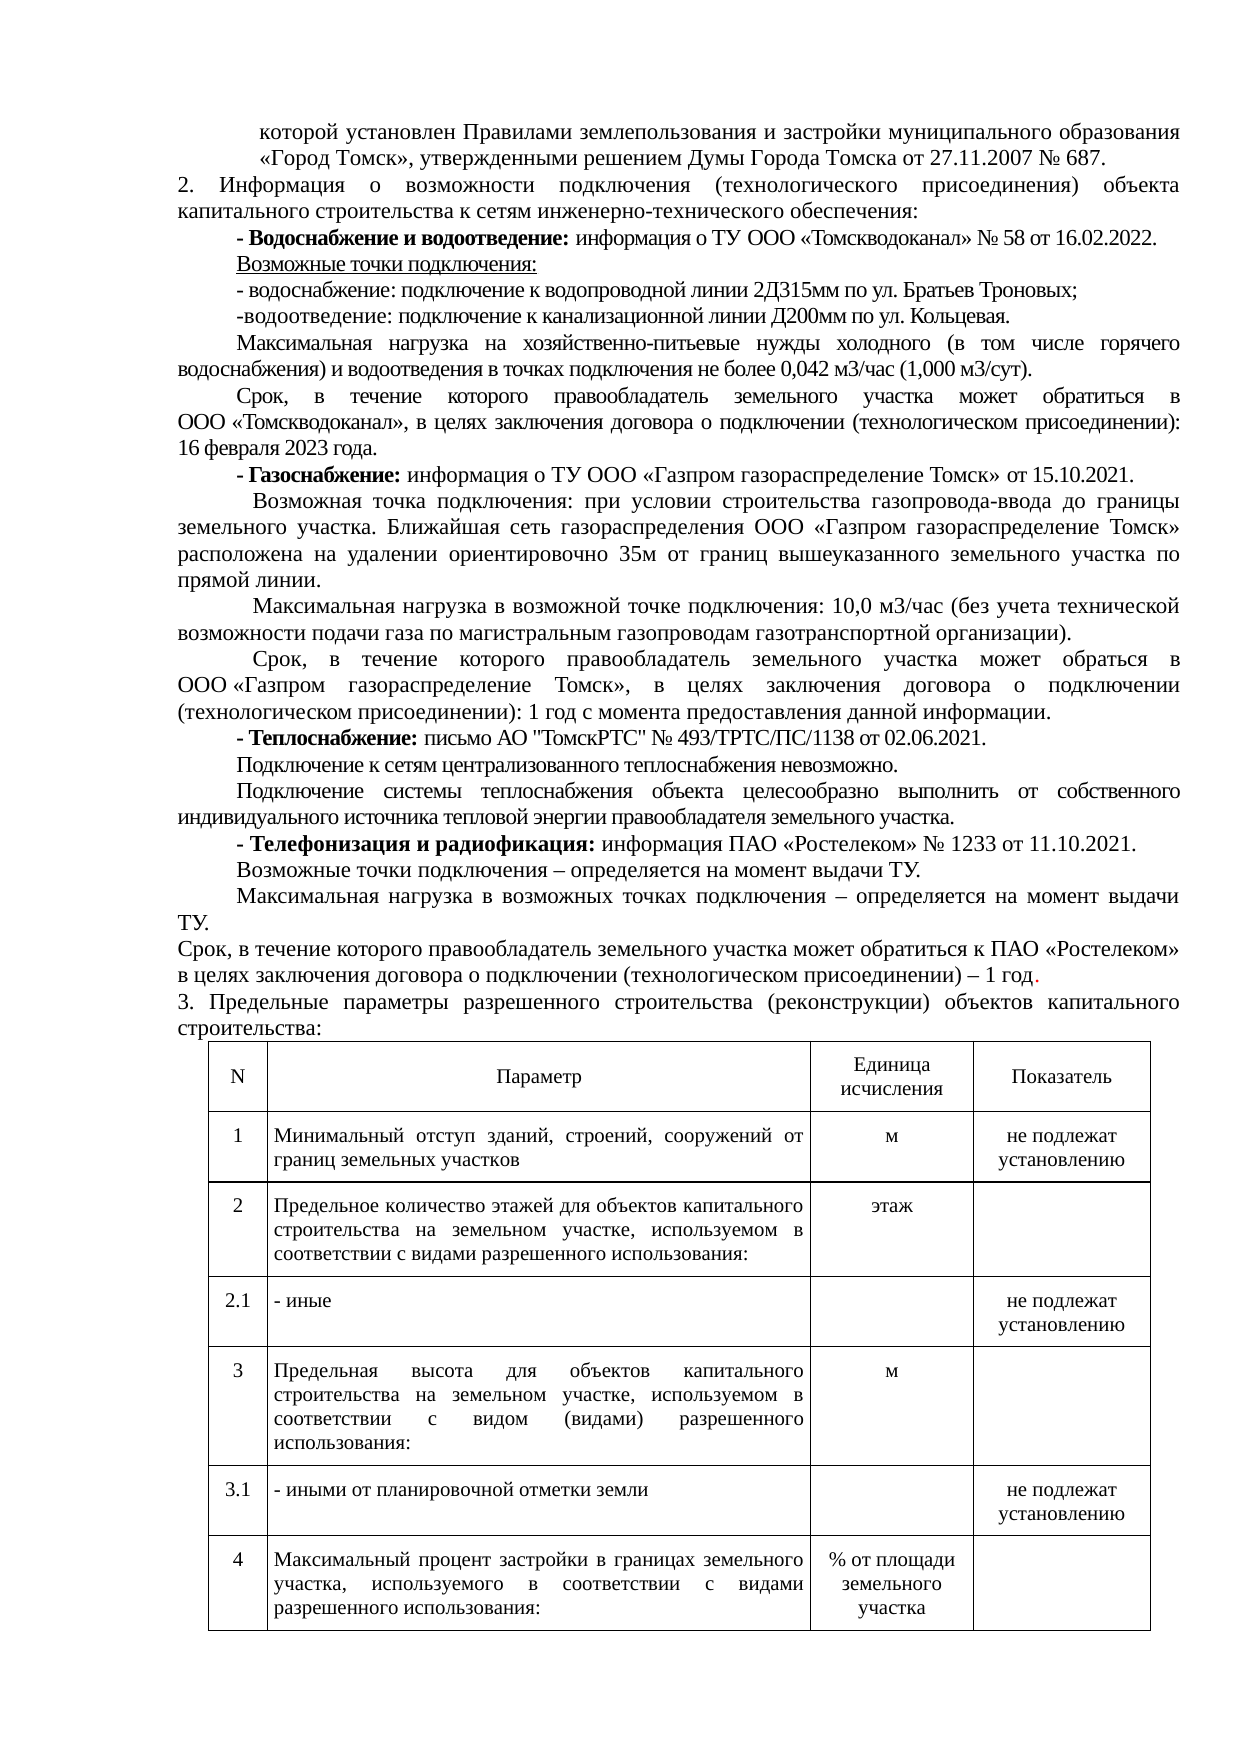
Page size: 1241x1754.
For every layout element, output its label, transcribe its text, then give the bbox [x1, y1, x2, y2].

table_cell 3 [209, 1347, 267, 1465]
table_cell Минимальный отступ зданий, строений, сооружений от границ земельных участков [268, 1112, 810, 1181]
text - Телефонизация и радиофикация: информация ПАО «Ростелеком» № 1233 от 11.10.2021. [177, 830, 1181, 856]
table_cell % от площади земельного участка [811, 1536, 973, 1630]
text - Водоснабжение и водоотведение: информация о ТУ ООО «Томскводоканал» № 58 от 16.02.2022. [177, 223, 1181, 250]
table_cell Максимальный процент застройки в границах земельного участка, используемого в соответствии с видами разрешенного использования: [268, 1536, 810, 1630]
table_cell не подлежат установлению [974, 1277, 1150, 1346]
table_cell - иные [268, 1277, 810, 1346]
text 3. Предельные параметры разрешенного строительства (реконструкции) объектов капитального строительства: [177, 988, 1181, 1041]
table_cell м [811, 1347, 973, 1465]
table_cell не подлежат установлению [974, 1466, 1150, 1535]
table_header Показатель [974, 1042, 1150, 1111]
table_header Параметр [268, 1042, 810, 1111]
table_cell 2 [209, 1183, 267, 1276]
text Возможные точки подключения – определяется на момент выдачи ТУ. [177, 856, 1181, 882]
table_cell [811, 1277, 973, 1346]
table_cell этаж [811, 1183, 973, 1276]
table_cell [974, 1347, 1150, 1465]
table_cell Предельное количество этажей для объектов капитального строительства на земельном участке, используемом в соответствии с видами разрешенного использования: [268, 1183, 810, 1276]
text - водоснабжение: подключение к водопроводной линии 2Д315мм по ул. Братьев Троновых; [177, 276, 1181, 303]
table_cell [974, 1183, 1150, 1276]
table_cell Предельная высота для объектов капитального строительства на земельном участке, используемом в соответствии с видом (видами) разрешенного использования: [268, 1347, 810, 1465]
table_header Единица исчисления [811, 1042, 973, 1111]
table_cell 1 [209, 1112, 267, 1181]
text Максимальная нагрузка в возможной точке подключения: 10,0 м3/час (без учета технической возможности подачи газа по магистральным газопроводам газотранспортной организации). [177, 592, 1181, 645]
text Максимальная нагрузка на хозяйственно-питьевые нужды холодного (в том числе горячего водоснабжения) и водоотведения в точках подключения не более 0,042 м3/час (1,000 м3/сут). [177, 329, 1181, 382]
text Возможная точка подключения: при условии строительства газопровода-ввода до границы земельного участка. Ближайшая сеть газораспределения ООО «Газпром газораспределение Томск» расположена на удалении ориентировочно 35м от границ вышеуказанного земельного участка по прямой линии. [177, 487, 1181, 592]
text Срок, в течение которого правообладатель земельного участка может обратиться к ПАО «Ростелеком» в целях заключения договора о подключении (технологическом присоединении) – 1 год. [177, 935, 1181, 988]
text - Газоснабжение: информация о ТУ ООО «Газпром газораспределение Томск» от 15.10.2021. [177, 461, 1181, 487]
text Возможные точки подключения: [177, 250, 1181, 276]
text Подключение системы теплоснабжения объекта целесообразно выполнить от собственного индивидуального источника тепловой энергии правообладателя земельного участка. [177, 777, 1181, 830]
text Срок, в течение которого правообладатель земельного участка может обраться в ООО «Газпром газораспределение Томск», в целях заключения договора о подключении (технологическом присоединении): 1 год с момента предоставления данной информации. [177, 645, 1181, 724]
list которой установлен Правилами землепользования и застройки муниципального образования «Город Томск», утвержденными решением Думы Города Томска от 27.11.2007 № 687. [222, 118, 1181, 171]
text 2. Информация о возможности подключения (технологического присоединения) объекта капитального строительства к сетям инженерно-технического обеспечения: [177, 171, 1181, 223]
table_cell 3.1 [209, 1466, 267, 1535]
table_cell м [811, 1112, 973, 1181]
table_cell - иными от планировочной отметки земли [268, 1466, 810, 1535]
table_header N [209, 1042, 267, 1111]
text Максимальная нагрузка в возможных точках подключения – определяется на момент выдачи ТУ. [177, 882, 1181, 935]
text Срок, в течение которого правообладатель земельного участка может обратиться в ООО «Томскводоканал», в целях заключения договора о подключении (технологическом присоединении): 16 февраля 2023 года. [177, 382, 1181, 461]
text Подключение к сетям централизованного теплоснабжения невозможно. [177, 751, 1181, 777]
table_cell [974, 1536, 1150, 1630]
table_cell не подлежат установлению [974, 1112, 1150, 1181]
text -водоотведение: подключение к канализационной линии Д200мм по ул. Кольцевая. [177, 303, 1181, 329]
table_cell 2.1 [209, 1277, 267, 1346]
text - Теплоснабжение: письмо АО "ТомскРТС" № 493/ТРТС/ПС/1138 от 02.06.2021. [177, 724, 1181, 751]
table_cell 4 [209, 1536, 267, 1630]
table_cell [811, 1466, 973, 1535]
